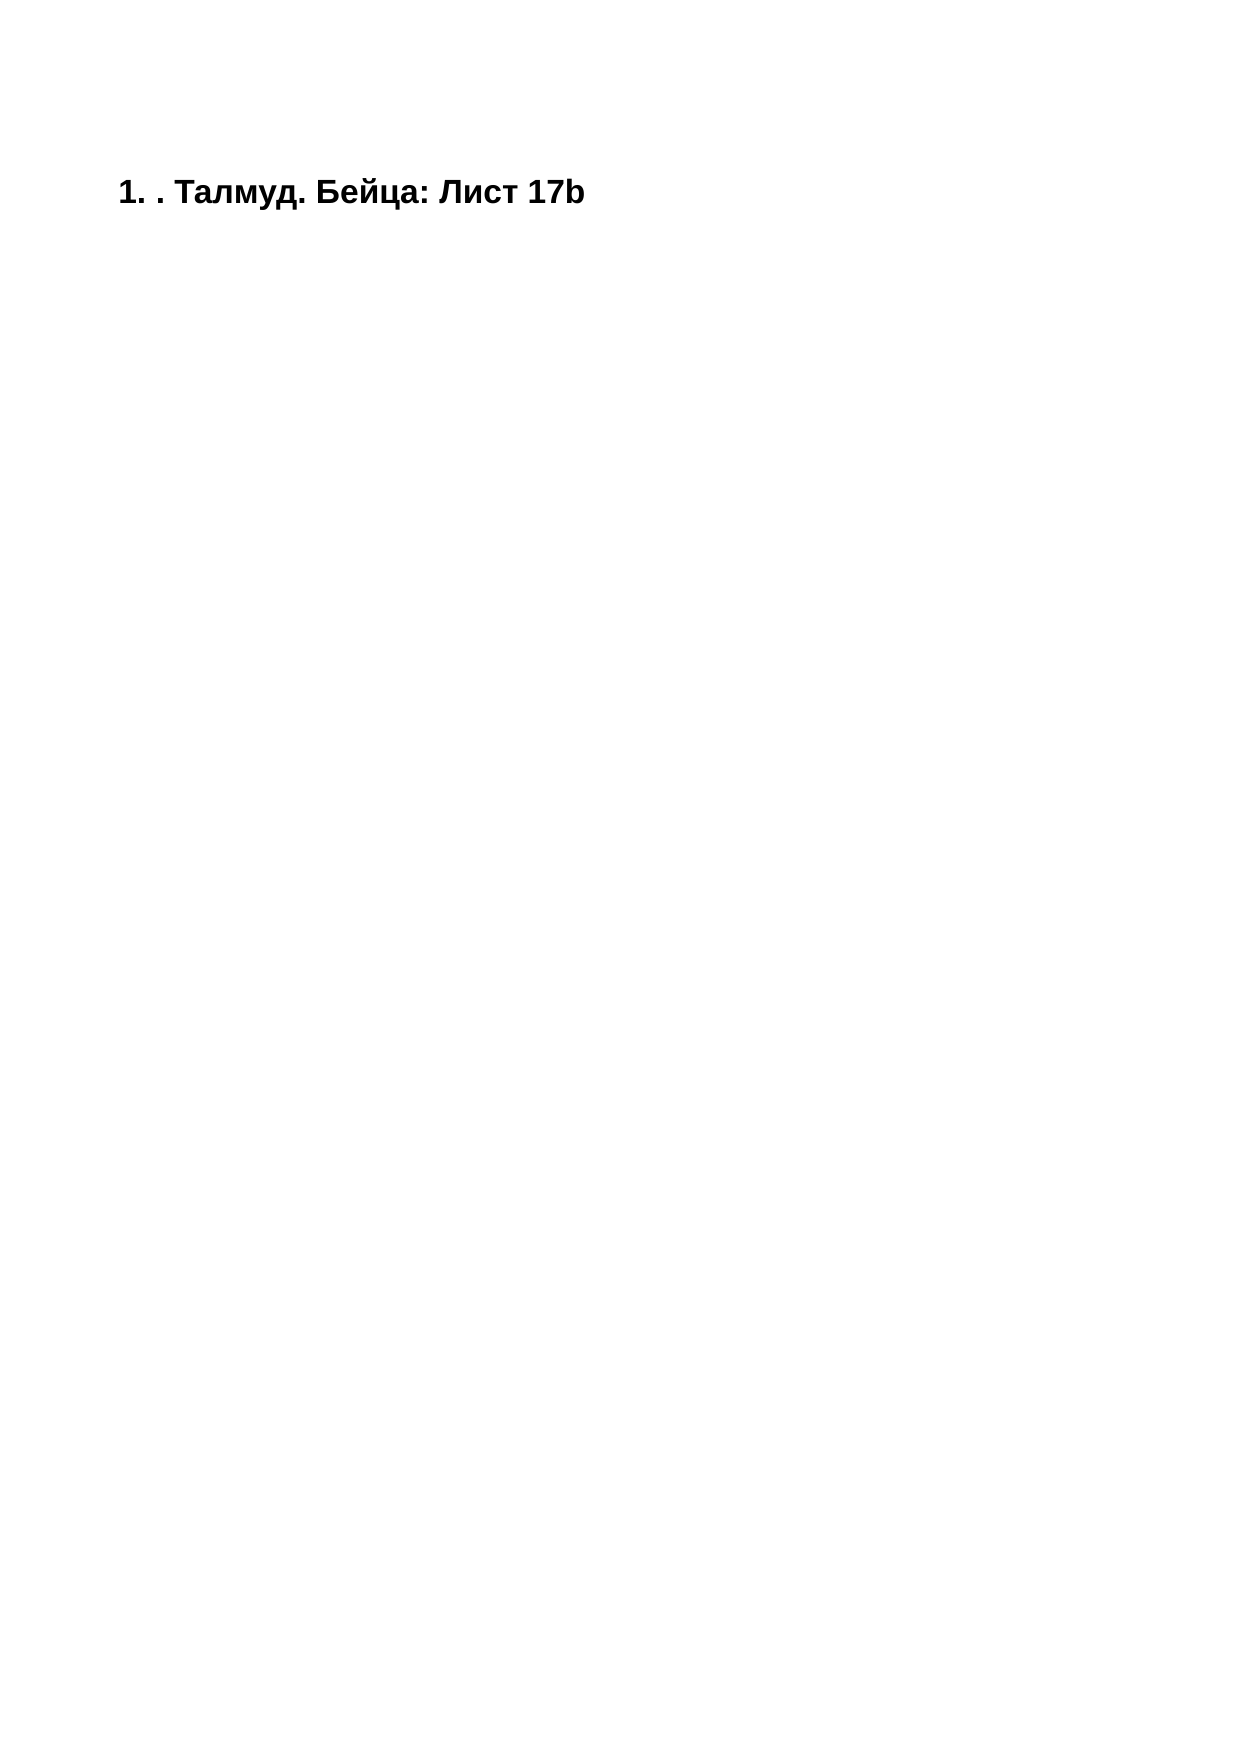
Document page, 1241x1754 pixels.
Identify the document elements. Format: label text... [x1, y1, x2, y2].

subtitle . Талмуд. Бейца: Лист 17b [118, 147, 1122, 176]
